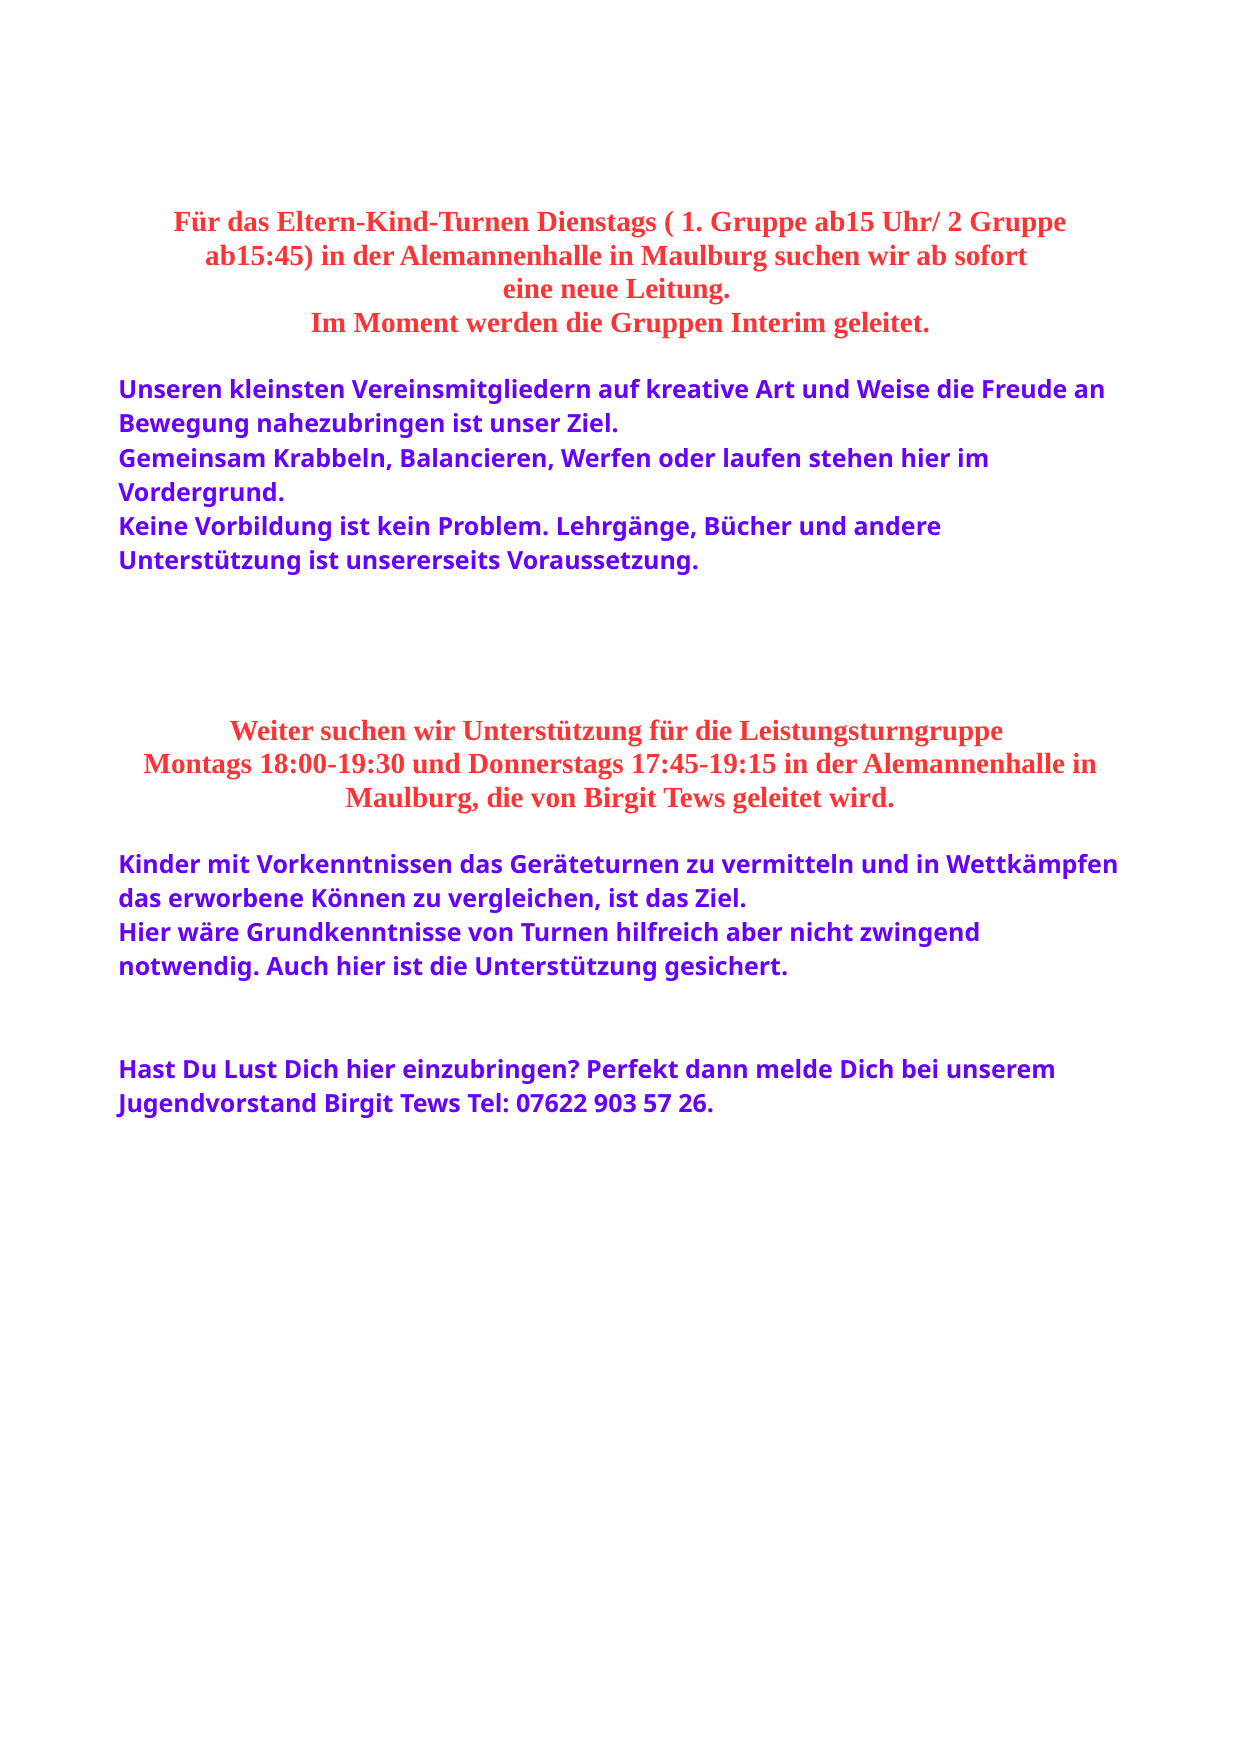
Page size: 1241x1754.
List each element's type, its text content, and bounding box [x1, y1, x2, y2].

text Unseren kleinsten Vereinsmitgliedern auf kreative Art und Weise die Freude an Bewegung nahezubringen ist unser Ziel. [118, 372, 1122, 440]
text eine neue Leitung. [118, 271, 1122, 305]
text Gemeinsam Krabbeln, Balancieren, Werfen oder laufen stehen hier im Vordergrund. [118, 440, 1122, 508]
text Im Moment werden die Gruppen Interim geleitet. [118, 305, 1122, 338]
text Hast Du Lust Dich hier einzubringen? Perfekt dann melde Dich bei unserem Jugendvorstand Birgit Tews Tel: 07622 903 57 26. [118, 1051, 1122, 1119]
text Hier wäre Grundkenntnisse von Turnen hilfreich aber nicht zwingend notwendig. Auch hier ist die Unterstützung gesichert. [118, 915, 1122, 983]
text Weiter suchen wir Unterstützung für die Leistungsturngruppe [118, 713, 1122, 746]
text Keine Vorbildung ist kein Problem. Lehrgänge, Bücher und andere Unterstützung ist unsererseits Voraussetzung. [118, 508, 1122, 576]
text Für das Eltern-Kind-Turnen Dienstags ( 1. Gruppe ab15 Uhr/ 2 Gruppe ab15:45) in der Alemannenhalle in Maulburg suchen wir ab sofort [118, 204, 1122, 271]
text Kinder mit Vorkenntnissen das Geräteturnen zu vermitteln und in Wettkämpfen das erworbene Können zu vergleichen, ist das Ziel. [118, 847, 1122, 915]
text Montags 18:00-19:30 und Donnerstags 17:45-19:15 in der Alemannenhalle in Maulburg, die von Birgit Tews geleitet wird. [118, 746, 1122, 813]
